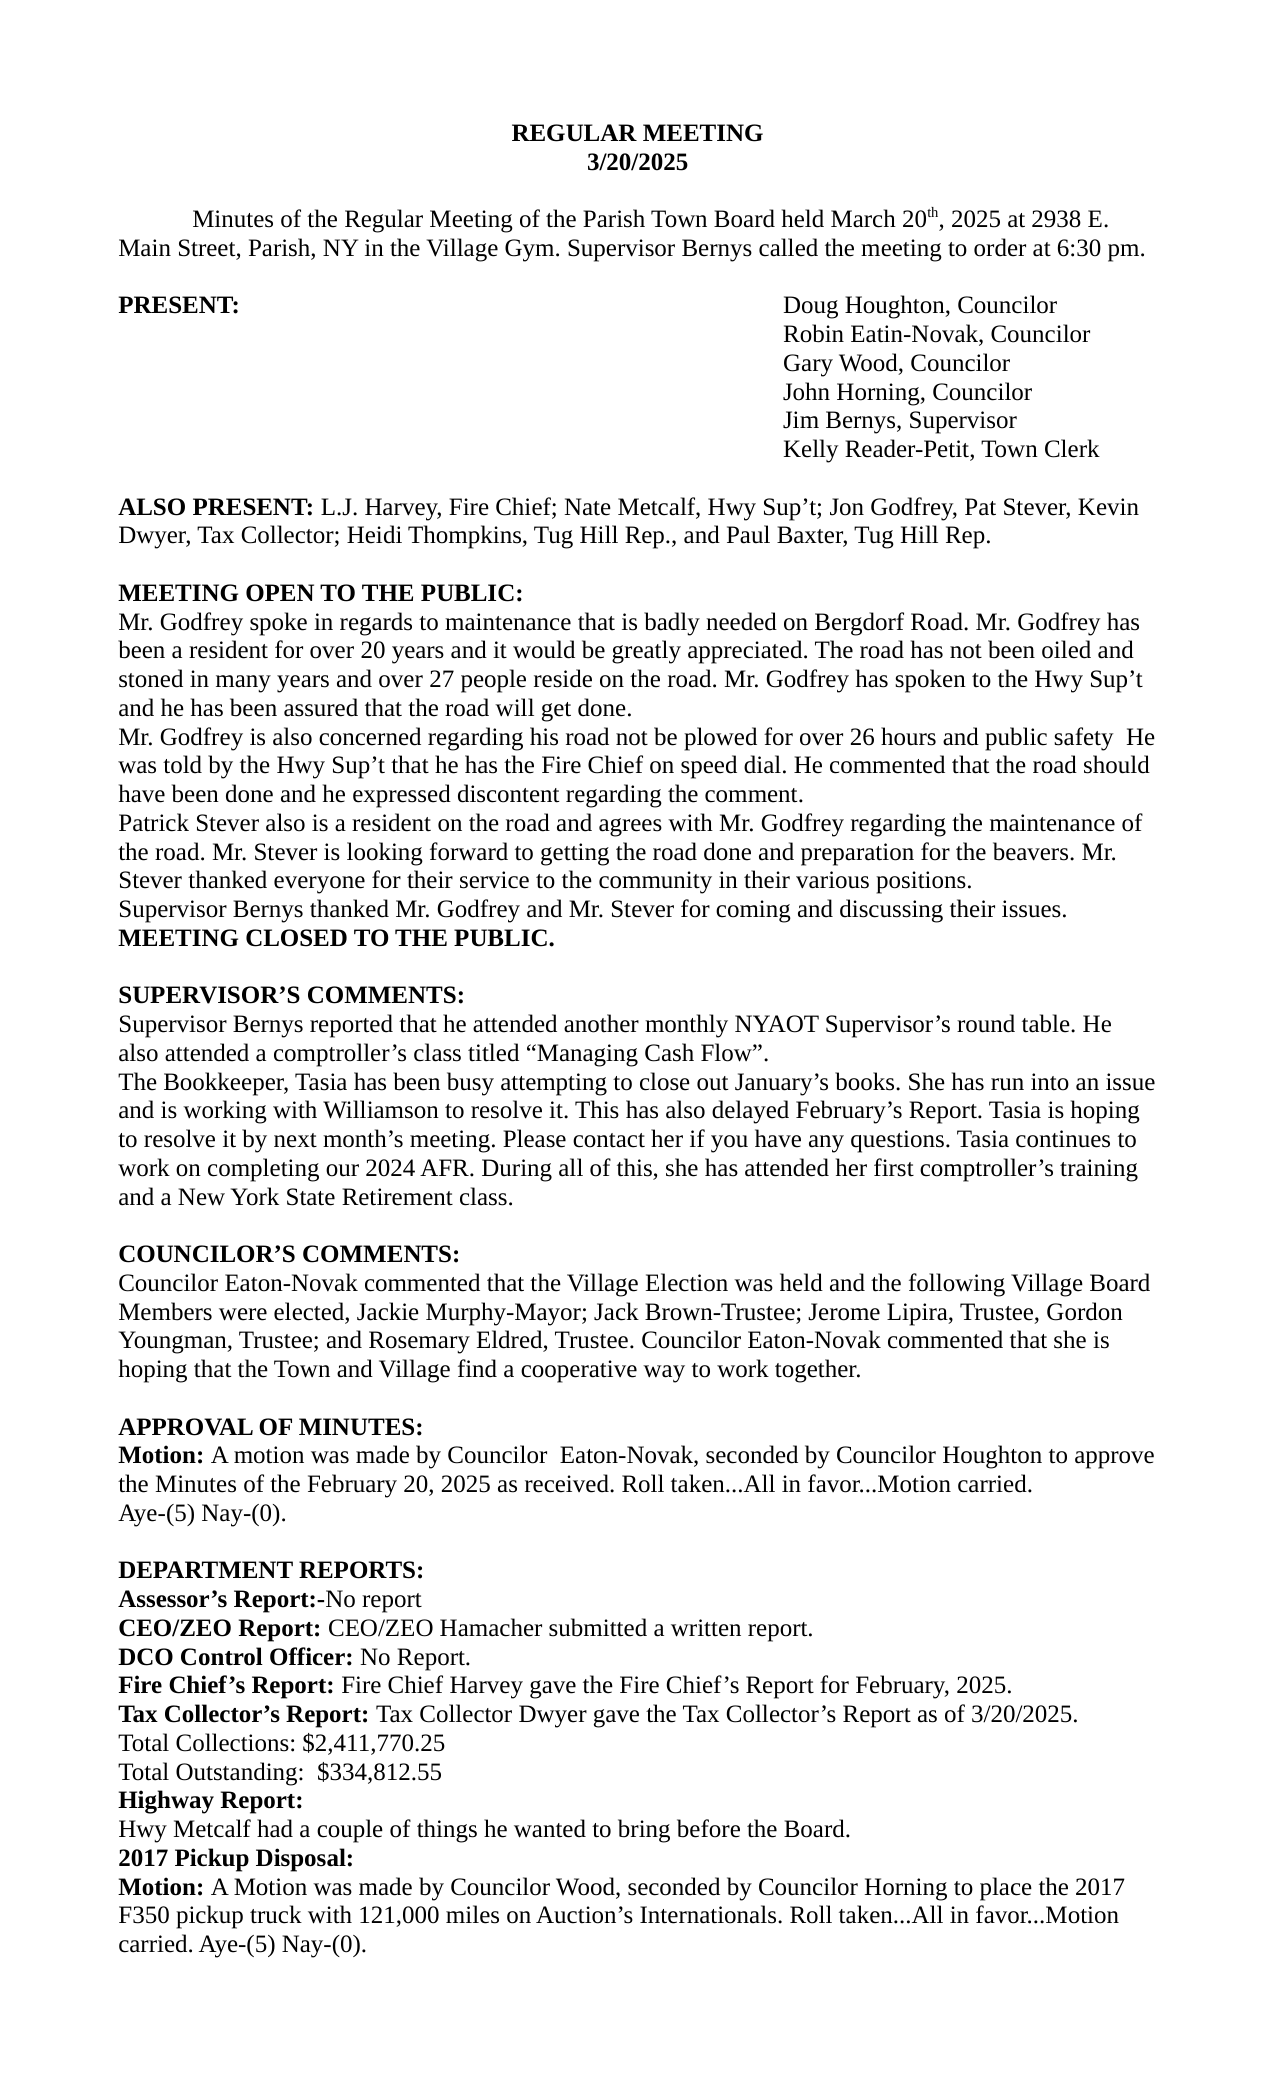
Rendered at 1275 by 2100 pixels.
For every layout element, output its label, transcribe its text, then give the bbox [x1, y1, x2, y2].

text Assessor’s Report:-No report [118, 1584, 1157, 1613]
text Supervisor Bernys reported that he attended another monthly NYAOT Supervisor’s round table. He also attended a comptroller’s class titled “Managing Cash Flow”. [118, 1009, 1157, 1067]
text REGULAR MEETING [118, 118, 1157, 147]
text SUPERVISOR’S COMMENTS: [118, 981, 1157, 1009]
text APPROVAL OF MINUTES: [118, 1412, 1157, 1441]
text MEETING OPEN TO THE PUBLIC: [118, 578, 1157, 607]
text Supervisor Bernys thanked Mr. Godfrey and Mr. Stever for coming and discussing their issues. [118, 894, 1157, 923]
text Kelly Reader-Petit, Town Clerk [118, 434, 1157, 463]
text Motion: A Motion was made by Councilor Wood, seconded by Councilor Horning to place the 2017 F350 pickup truck with 121,000 miles on Auction’s Internationals. Roll taken...All in favor...Motion carried. Aye-(5) Nay-(0). [118, 1872, 1157, 1958]
text Fire Chief’s Report: Fire Chief Harvey gave the Fire Chief’s Report for February, 2025. [118, 1671, 1157, 1699]
text Hwy Metcalf had a couple of things he wanted to bring before the Board. [118, 1814, 1157, 1843]
text Total Outstanding: $334,812.55 [118, 1757, 1157, 1786]
text Minutes of the Regular Meeting of the Parish Town Board held March 20th, 2025 at 2938 E. Main Street, Parish, NY in the Village Gym. Supervisor Bernys called the meeting to order at 6:30 pm. [118, 204, 1157, 262]
text Robin Eatin-Novak, Councilor [118, 319, 1157, 348]
text The Bookkeeper, Tasia has been busy attempting to close out January’s books. She has run into an issue and is working with Williamson to resolve it. This has also delayed February’s Report. Tasia is hoping to resolve it by next month’s meeting. Please contact her if you have any questions. Tasia continues to work on completing our 2024 AFR. During all of this, she has attended her first comptroller’s training and a New York State Retirement class. [118, 1067, 1157, 1211]
text Total Collections: $2,411,770.25 [118, 1728, 1157, 1757]
text MEETING CLOSED TO THE PUBLIC. [118, 923, 1157, 952]
text Aye-(5) Nay-(0). [118, 1498, 1157, 1527]
text Tax Collector’s Report: Tax Collector Dwyer gave the Tax Collector’s Report as of 3/20/2025. [118, 1699, 1157, 1728]
text Patrick Stever also is a resident on the road and agrees with Mr. Godfrey regarding the maintenance of the road. Mr. Stever is looking forward to getting the road done and preparation for the beavers. Mr. Stever thanked everyone for their service to the community in their various positions. [118, 808, 1157, 894]
text PRESENT: Doug Houghton, Councilor [118, 291, 1157, 319]
text Highway Report: [118, 1786, 1157, 1814]
text Councilor Eaton-Novak commented that the Village Election was held and the following Village Board Members were elected, Jackie Murphy-Mayor; Jack Brown-Trustee; Jerome Lipira, Trustee, Gordon Youngman, Trustee; and Rosemary Eldred, Trustee. Councilor Eaton-Novak commented that she is hoping that the Town and Village find a cooperative way to work together. [118, 1268, 1157, 1383]
text John Horning, Councilor [118, 377, 1157, 406]
text CEO/ZEO Report: CEO/ZEO Hamacher submitted a written report. [118, 1613, 1157, 1642]
text 2017 Pickup Disposal: [118, 1843, 1157, 1872]
text Mr. Godfrey is also concerned regarding his road not be plowed for over 26 hours and public safety He was told by the Hwy Sup’t that he has the Fire Chief on speed dial. He commented that the road should have been done and he expressed discontent regarding the comment. [118, 722, 1157, 808]
text ALSO PRESENT: L.J. Harvey, Fire Chief; Nate Metcalf, Hwy Sup’t; Jon Godfrey, Pat Stever, Kevin Dwyer, Tax Collector; Heidi Thompkins, Tug Hill Rep., and Paul Baxter, Tug Hill Rep. [118, 492, 1157, 549]
text 3/20/2025 [118, 147, 1157, 176]
text DCO Control Officer: No Report. [118, 1642, 1157, 1671]
text Jim Bernys, Supervisor [118, 406, 1157, 434]
text Motion: A motion was made by Councilor Eaton-Novak, seconded by Councilor Houghton to approve the Minutes of the February 20, 2025 as received. Roll taken...All in favor...Motion carried. [118, 1441, 1157, 1498]
text COUNCILOR’S COMMENTS: [118, 1239, 1157, 1268]
text Gary Wood, Councilor [118, 348, 1157, 377]
text DEPARTMENT REPORTS: [118, 1556, 1157, 1584]
text Mr. Godfrey spoke in regards to maintenance that is badly needed on Bergdorf Road. Mr. Godfrey has been a resident for over 20 years and it would be greatly appreciated. The road has not been oiled and stoned in many years and over 27 people reside on the road. Mr. Godfrey has spoken to the Hwy Sup’t and he has been assured that the road will get done. [118, 607, 1157, 722]
